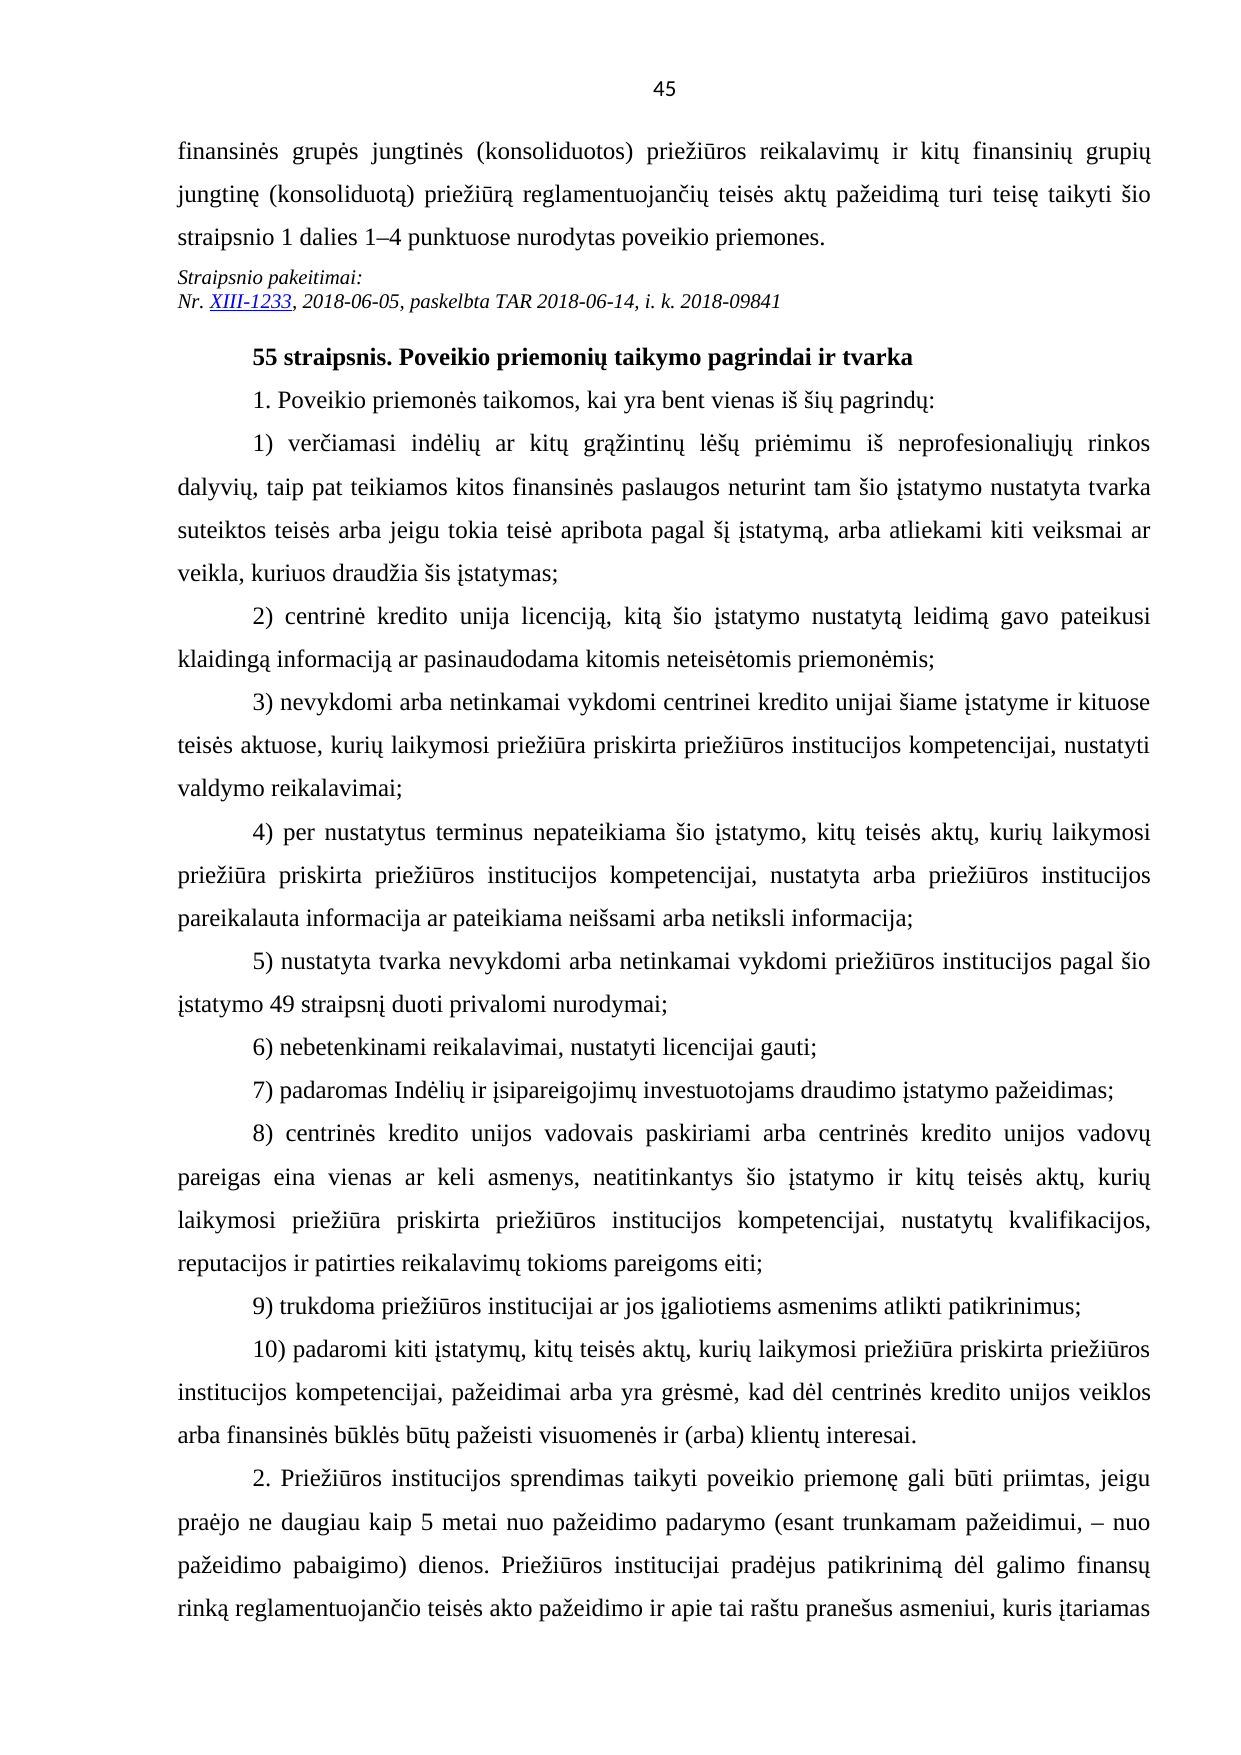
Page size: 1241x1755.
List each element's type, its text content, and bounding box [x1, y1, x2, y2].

text 10) padaromi kiti įstatymų, kitų teisės aktų, kurių laikymosi priežiūra priskirta priežiūros institucijos kompetencijai, pažeidimai arba yra grėsmė, kad dėl centrinės kredito unijos veiklos arba finansinės būklės būtų pažeisti visuomenės ir (arba) klientų interesai. [177, 1334, 1152, 1449]
text 8) centrinės kredito unijos vadovais paskiriami arba centrinės kredito unijos vadovų pareigas eina vienas ar keli asmenys, neatitinkantys šio įstatymo ir kitų teisės aktų, kurių laikymosi priežiūra priskirta priežiūros institucijos kompetencijai, nustatytų kvalifikacijos, reputacijos ir patirties reikalavimų tokioms pareigoms eiti; [177, 1118, 1152, 1277]
text 1) verčiamasi indėlių ar kitų grąžintinų lėšų priėmimu iš neprofesionaliųjų rinkos dalyvių, taip pat teikiamos kitos finansinės paslaugos neturint tam šio įstatymo nustatyta tvarka suteiktos teisės arba jeigu tokia teisė apribota pagal šį įstatymą, arba atliekami kiti veiksmai ar veikla, kuriuos draudžia šis įstatymas; [177, 428, 1152, 587]
text 3) nevykdomi arba netinkamai vykdomi centrinei kredito unijai šiame įstatyme ir kituose teisės aktuose, kurių laikymosi priežiūra priskirta priežiūros institucijos kompetencijai, nustatyti valdymo reikalavimai; [177, 687, 1152, 802]
text 4) per nustatytus terminus nepateikiama šio įstatymo, kitų teisės aktų, kurių laikymosi priežiūra priskirta priežiūros institucijos kompetencijai, nustatyta arba priežiūros institucijos pareikalauta informacija ar pateikiama neišsami arba netiksli informacija; [177, 817, 1152, 932]
text 2. Priežiūros institucijos sprendimas taikyti poveikio priemonę gali būti priimtas, jeigu praėjo ne daugiau kaip 5 metai nuo pažeidimo padarymo (esant trunkamam pažeidimui, – nuo pažeidimo pabaigimo) dienos. Priežiūros institucijai pradėjus patikrinimą dėl galimo finansų rinką reglamentuojančio teisės akto pažeidimo ir apie tai raštu pranešus asmeniui, kuris įtariamas [177, 1463, 1152, 1622]
text Straipsnio pakeitimai: [177, 265, 1152, 289]
text Nr. XIII-1233, 2018-06-05, paskelbta TAR 2018-06-14, i. k. 2018-09841 [177, 289, 1152, 313]
text 5) nustatyta tvarka nevykdomi arba netinkamai vykdomi priežiūros institucijos pagal šio įstatymo 49 straipsnį duoti privalomi nurodymai; [177, 946, 1152, 1018]
text 7) padaromas Indėlių ir įsipareigojimų investuotojams draudimo įstatymo pažeidimas; [177, 1075, 1152, 1104]
text 55 straipsnis. Poveikio priemonių taikymo pagrindai ir tvarka [177, 342, 1152, 371]
text finansinės grupės jungtinės (konsoliduotos) priežiūros reikalavimų ir kitų finansinių grupių jungtinę (konsoliduotą) priežiūrą reglamentuojančių teisės aktų pažeidimą turi teisę taikyti šio straipsnio 1 dalies 1–4 punktuose nurodytas poveikio priemones. [177, 136, 1152, 251]
text 9) trukdoma priežiūros institucijai ar jos įgaliotiems asmenims atlikti patikrinimus; [177, 1291, 1152, 1320]
text 2) centrinė kredito unija licenciją, kitą šio įstatymo nustatytą leidimą gavo pateikusi klaidingą informaciją ar pasinaudodama kitomis neteisėtomis priemonėmis; [177, 601, 1152, 673]
text 6) nebetenkinami reikalavimai, nustatyti licencijai gauti; [177, 1032, 1152, 1061]
text 1. Poveikio priemonės taikomos, kai yra bent vienas iš šių pagrindų: [177, 385, 1152, 414]
